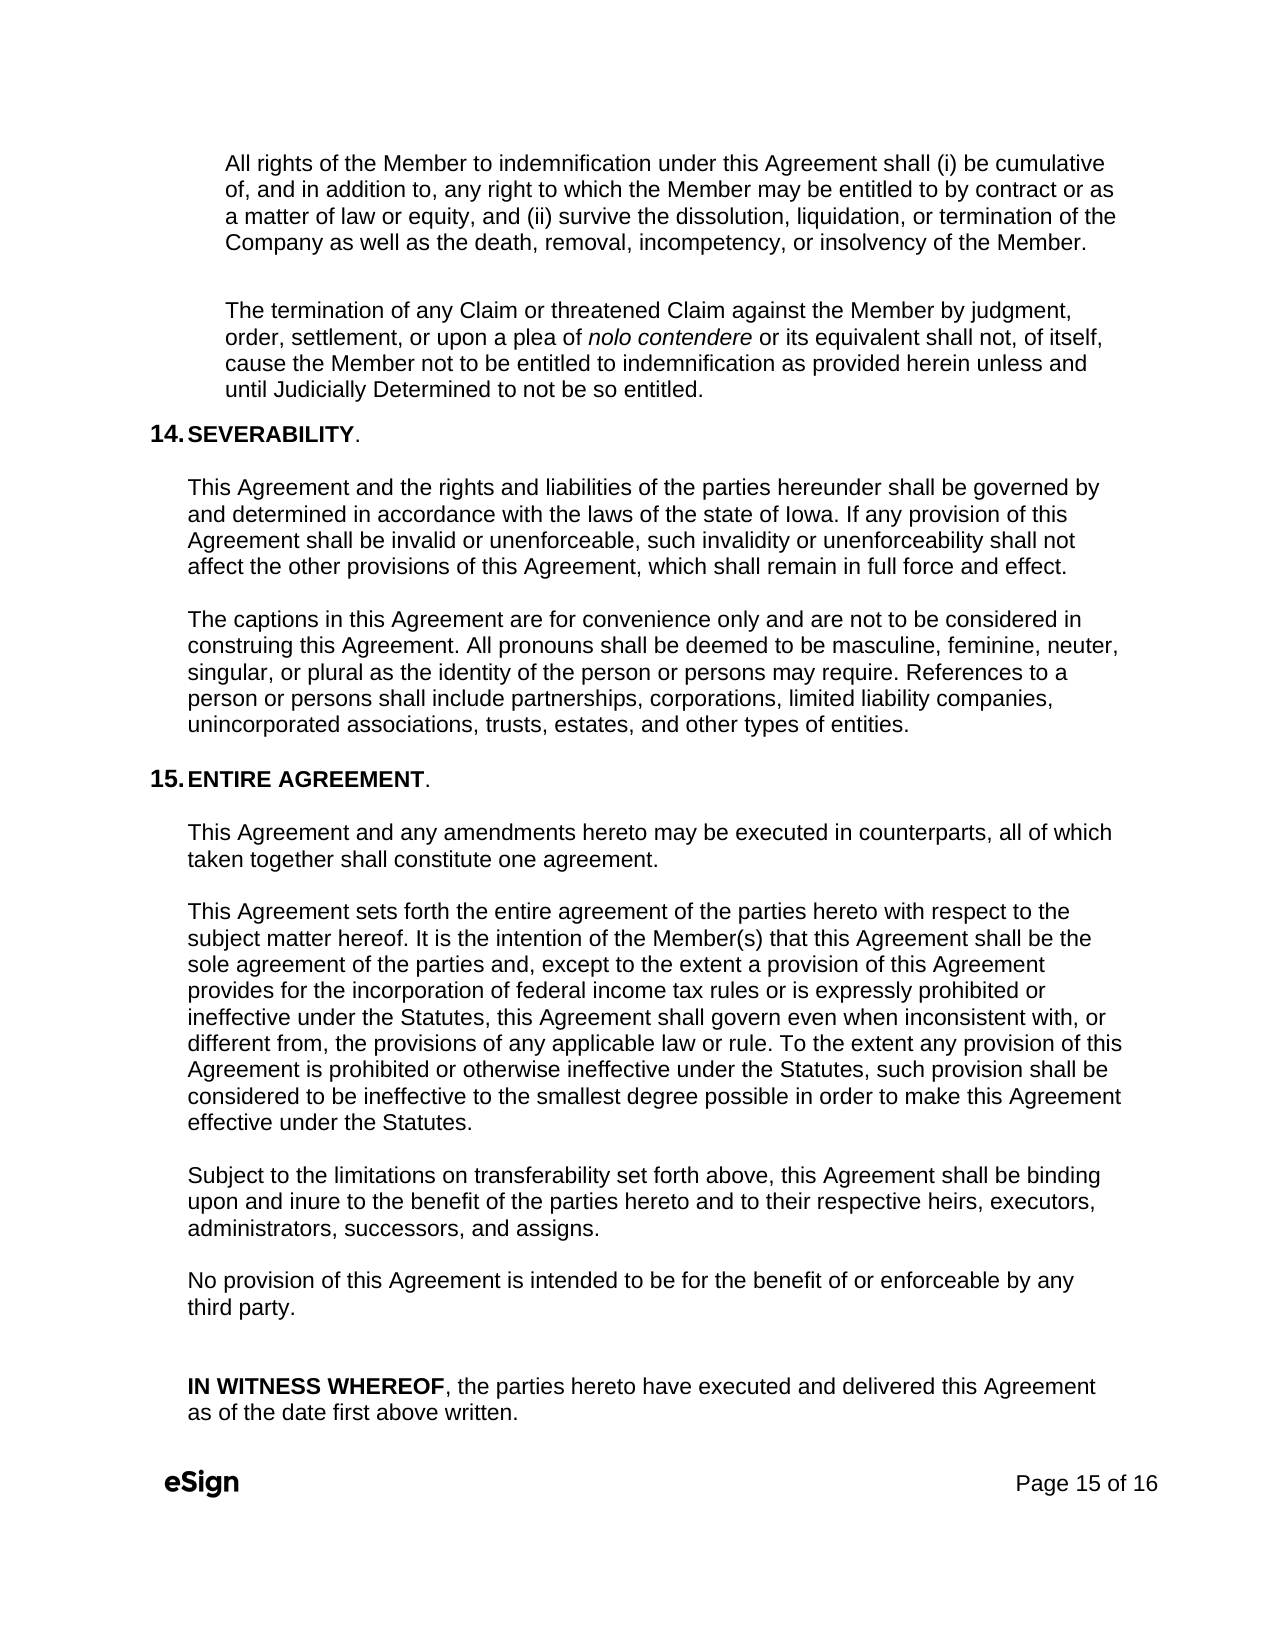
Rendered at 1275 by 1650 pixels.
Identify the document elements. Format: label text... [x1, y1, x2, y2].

list This Agreement sets forth the entire agreement of the parties hereto with respect to the subject matter hereof. It is the intention of the Member(s) that this Agreement shall be the sole agreement of the parties and, except to the extent a provision of this Agreement provides for the incorporation of federal income tax rules or is expressly prohibited or ineffective under the Statutes, this Agreement shall govern even when inconsistent with, or different from, the provisions of any applicable law or rule. To the extent any provision of this Agreement is prohibited or otherwise ineffective under the Statutes, such provision shall be considered to be ineffective to the smallest degree possible in order to make this Agreement effective under the Statutes. [187, 898, 1125, 1136]
list Subject to the limitations on transferability set forth above, this Agreement shall be binding upon and inure to the benefit of the parties hereto and to their respective heirs, executors, administrators, successors, and assigns. [187, 1162, 1125, 1241]
list SEVERABILITY. [150, 419, 1125, 448]
list ENTIRE AGREEMENT. [150, 764, 1125, 793]
text All rights of the Member to indemnification under this Agreement shall (i) be cumulative of, and in addition to, any right to which the Member may be entitled to by contract or as a matter of law or equity, and (ii) survive the dissolution, liquidation, or termination of the Company as well as the death, removal, incompetency, or insolvency of the Member. [225, 150, 1125, 255]
list IN WITNESS WHEREOF, the parties hereto have executed and delivered this Agreement as of the date first above written. [187, 1373, 1125, 1425]
list This Agreement and any amendments hereto may be executed in counterparts, all of which taken together shall constitute one agreement. [187, 819, 1125, 872]
text The termination of any Claim or threatened Claim against the Member by judgment, order, settlement, or upon a plea of nolo contendere or its equivalent shall not, of itself, cause the Member not to be entitled to indemnification as provided herein unless and until Judicially Determined to not be so entitled. [225, 297, 1125, 402]
list No provision of this Agreement is intended to be for the benefit of or enforceable by any third party. [187, 1267, 1125, 1320]
list The captions in this Agreement are for convenience only and are not to be considered in construing this Agreement. All pronouns shall be deemed to be masculine, feminine, neuter, singular, or plural as the identity of the person or persons may require. References to a person or persons shall include partnerships, corporations, limited liability companies, unincorporated associations, trusts, estates, and other types of entities. [187, 606, 1125, 738]
list This Agreement and the rights and liabilities of the parties hereunder shall be governed by and determined in accordance with the laws of the state of Iowa. If any provision of this Agreement shall be invalid or unenforceable, such invalidity or unenforceability shall not affect the other provisions of this Agreement, which shall remain in full force and effect. [187, 474, 1125, 580]
